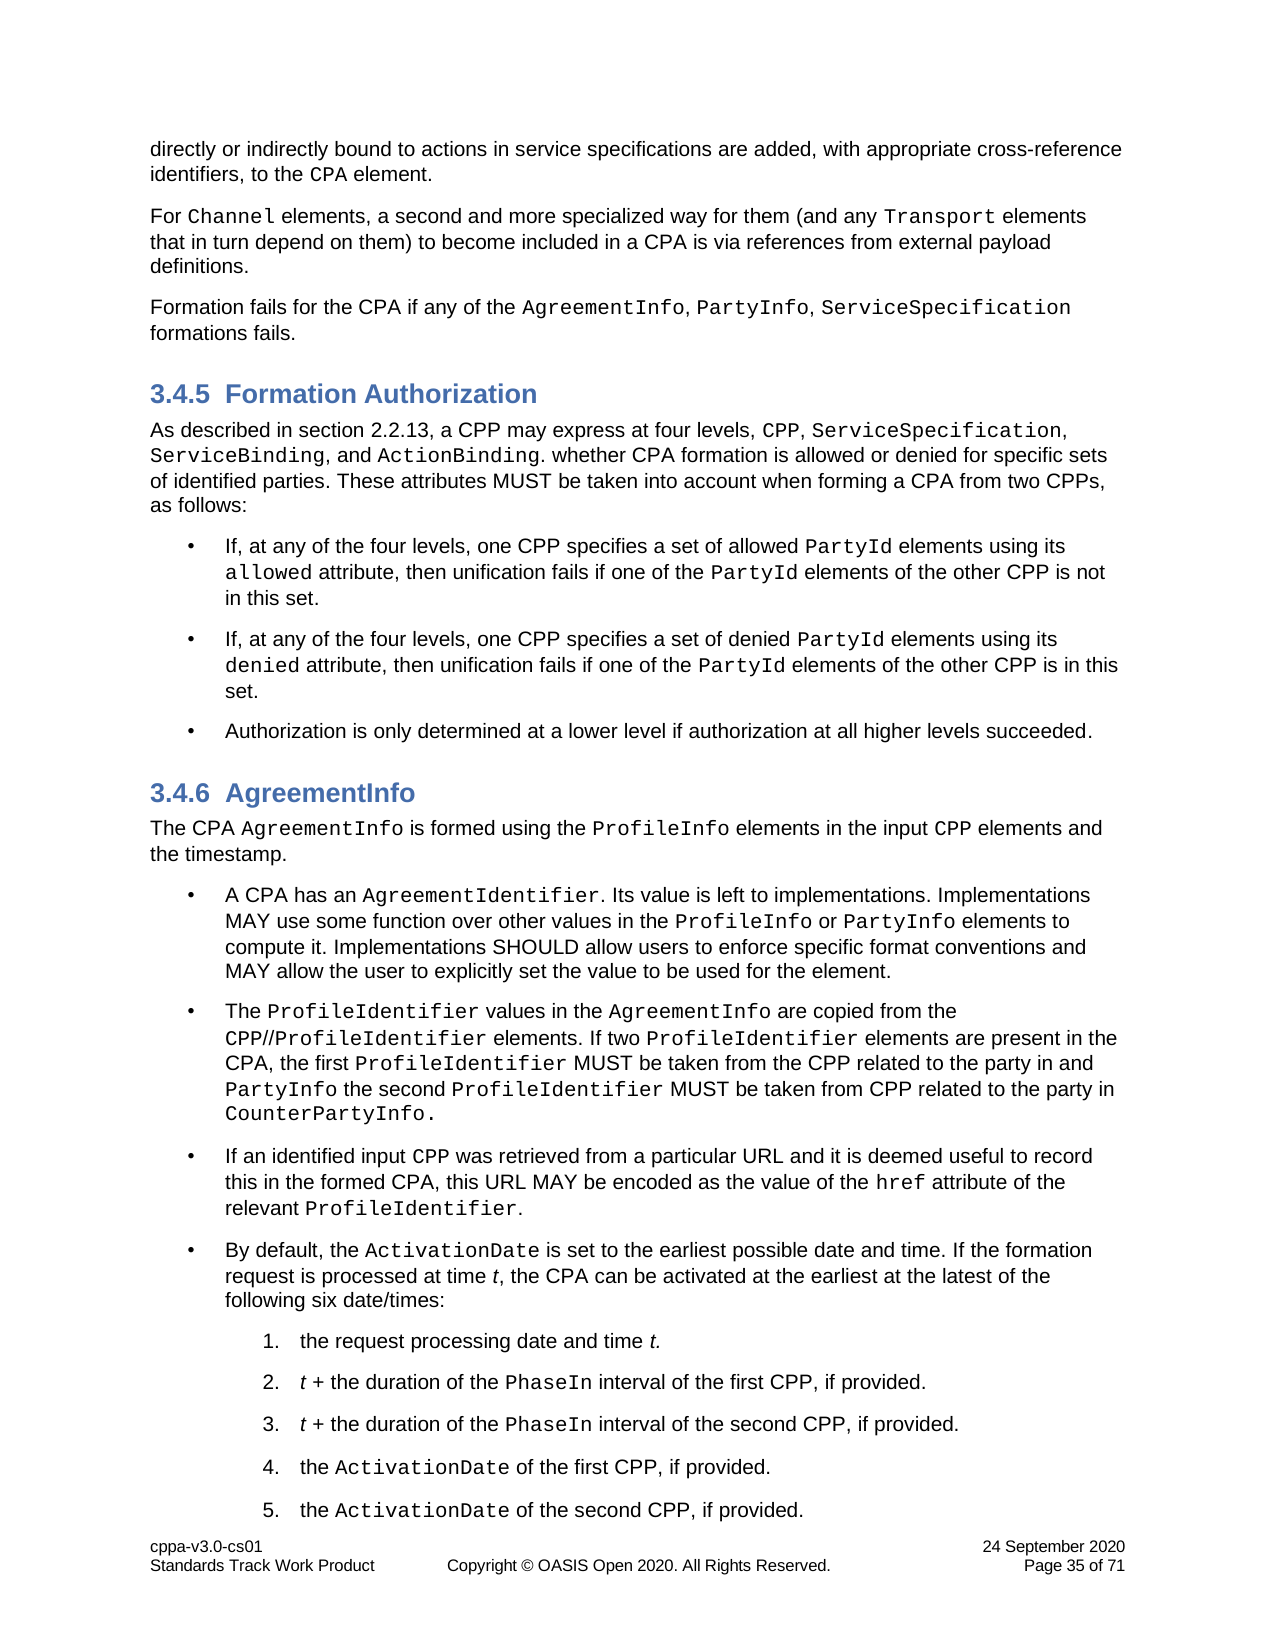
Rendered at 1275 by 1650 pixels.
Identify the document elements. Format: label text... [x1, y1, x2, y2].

subtitle Formation Authorization [150, 378, 1125, 409]
text The CPA AgreementInfo is formed using the ProfileInfo elements in the input CPP elements and the timestamp. [150, 816, 1125, 866]
list the request processing date and time t. [262, 1329, 1125, 1353]
list If, at any of the four levels, one CPP specifies a set of allowed PartyId elements using its allowed attribute, then unification fails if one of the PartyId elements of the other CPP is not in this set. [187, 534, 1125, 610]
list the ActivationDate of the second CPP, if provided. [262, 1498, 1125, 1523]
text directly or indirectly bound to actions in service specifications are added, with appropriate cross-reference identifiers, to the CPA element. [150, 137, 1125, 187]
list By default, the ActivationDate is set to the earliest possible date and time. If the formation request is processed at time t, the CPA can be activated at the earliest at the latest of the following six date/times: [187, 1238, 1125, 1312]
subtitle AgreementInfo [150, 777, 1125, 808]
list A CPA has an AgreementIdentifier. Its value is left to implementations. Implementations MAY use some function over other values in the ProfileInfo or PartyInfo elements to compute it. Implementations SHOULD allow users to enforce specific format conventions and MAY allow the user to explicitly set the value to be used for the element. [187, 883, 1125, 983]
list The ProfileIdentifier values in the AgreementInfo are copied from the CPP//ProfileIdentifier elements. If two ProfileIdentifier elements are present in the CPA, the first ProfileIdentifier MUST be taken from the CPP related to the party in and PartyInfo the second ProfileIdentifier MUST be taken from CPP related to the party in CounterPartyInfo. [187, 999, 1125, 1127]
list If an identified input CPP was retrieved from a particular URL and it is deemed useful to record this in the formed CPA, this URL MAY be encoded as the value of the href attribute of the relevant ProfileIdentifier. [187, 1144, 1125, 1222]
list t + the duration of the PhaseIn interval of the second CPP, if provided. [262, 1412, 1125, 1438]
text As described in section 2.2.13, a CPP may express at four levels, CPP, ServiceSpecification, ServiceBinding, and ActionBinding. whether CPA formation is allowed or denied for specific sets of identified parties. These attributes MUST be taken into account when forming a CPA from two CPPs, as follows: [150, 417, 1125, 517]
list t + the duration of the PhaseIn interval of the first CPP, if provided. [262, 1370, 1125, 1396]
list If, at any of the four levels, one CPP specifies a set of denied PartyId elements using its denied attribute, then unification fails if one of the PartyId elements of the other CPP is in this set. [187, 627, 1125, 703]
list Authorization is only determined at a lower level if authorization at all higher levels succeeded. [187, 719, 1125, 743]
text For Channel elements, a second and more specialized way for them (and any Transport elements that in turn depend on them) to become included in a CPA is via references from external payload definitions. [150, 204, 1125, 278]
text Formation fails for the CPA if any of the AgreementInfo, PartyInfo, ServiceSpecification formations fails. [150, 295, 1125, 345]
list the ActivationDate of the first CPP, if provided. [262, 1455, 1125, 1481]
